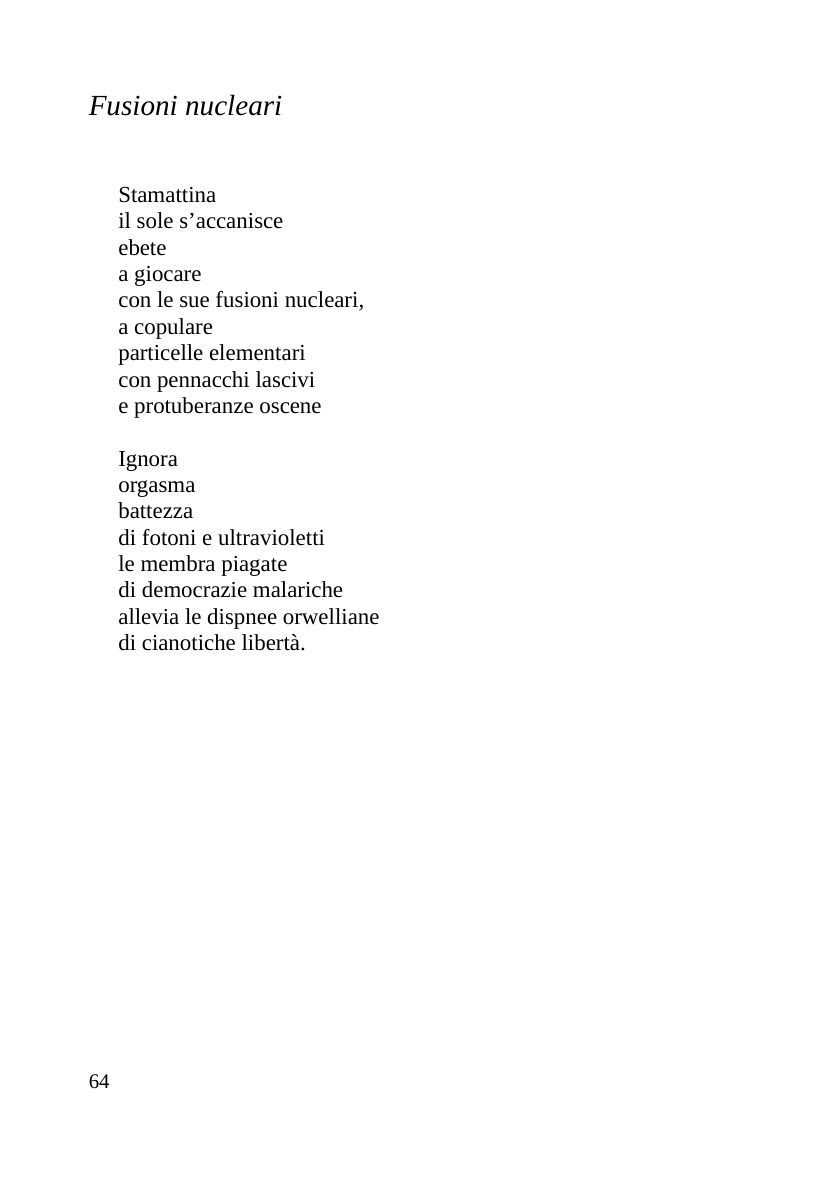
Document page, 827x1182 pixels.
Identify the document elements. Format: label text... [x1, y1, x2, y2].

text a giocare [118, 260, 738, 287]
text le membra piagate [118, 550, 738, 576]
text e protuberanze oscene [118, 392, 738, 418]
text ebete [118, 234, 738, 260]
text battezza [118, 497, 738, 524]
text di fotoni e ultravioletti [118, 524, 738, 550]
text con le sue fusioni nucleari, [118, 287, 738, 313]
text particelle elementari [118, 339, 738, 366]
text di cianotiche libertà. [118, 629, 738, 656]
text il sole s’accanisce [118, 207, 738, 234]
text con pennacchi lascivi [118, 366, 738, 392]
text allevia le dispnee orwelliane [118, 603, 738, 629]
text di democrazie malariche [118, 576, 738, 603]
text Ignora [118, 445, 738, 471]
text Stamattina [118, 181, 738, 207]
text a copulare [118, 313, 738, 339]
text orgasma [118, 471, 738, 497]
text Fusioni nucleari [88, 88, 738, 122]
